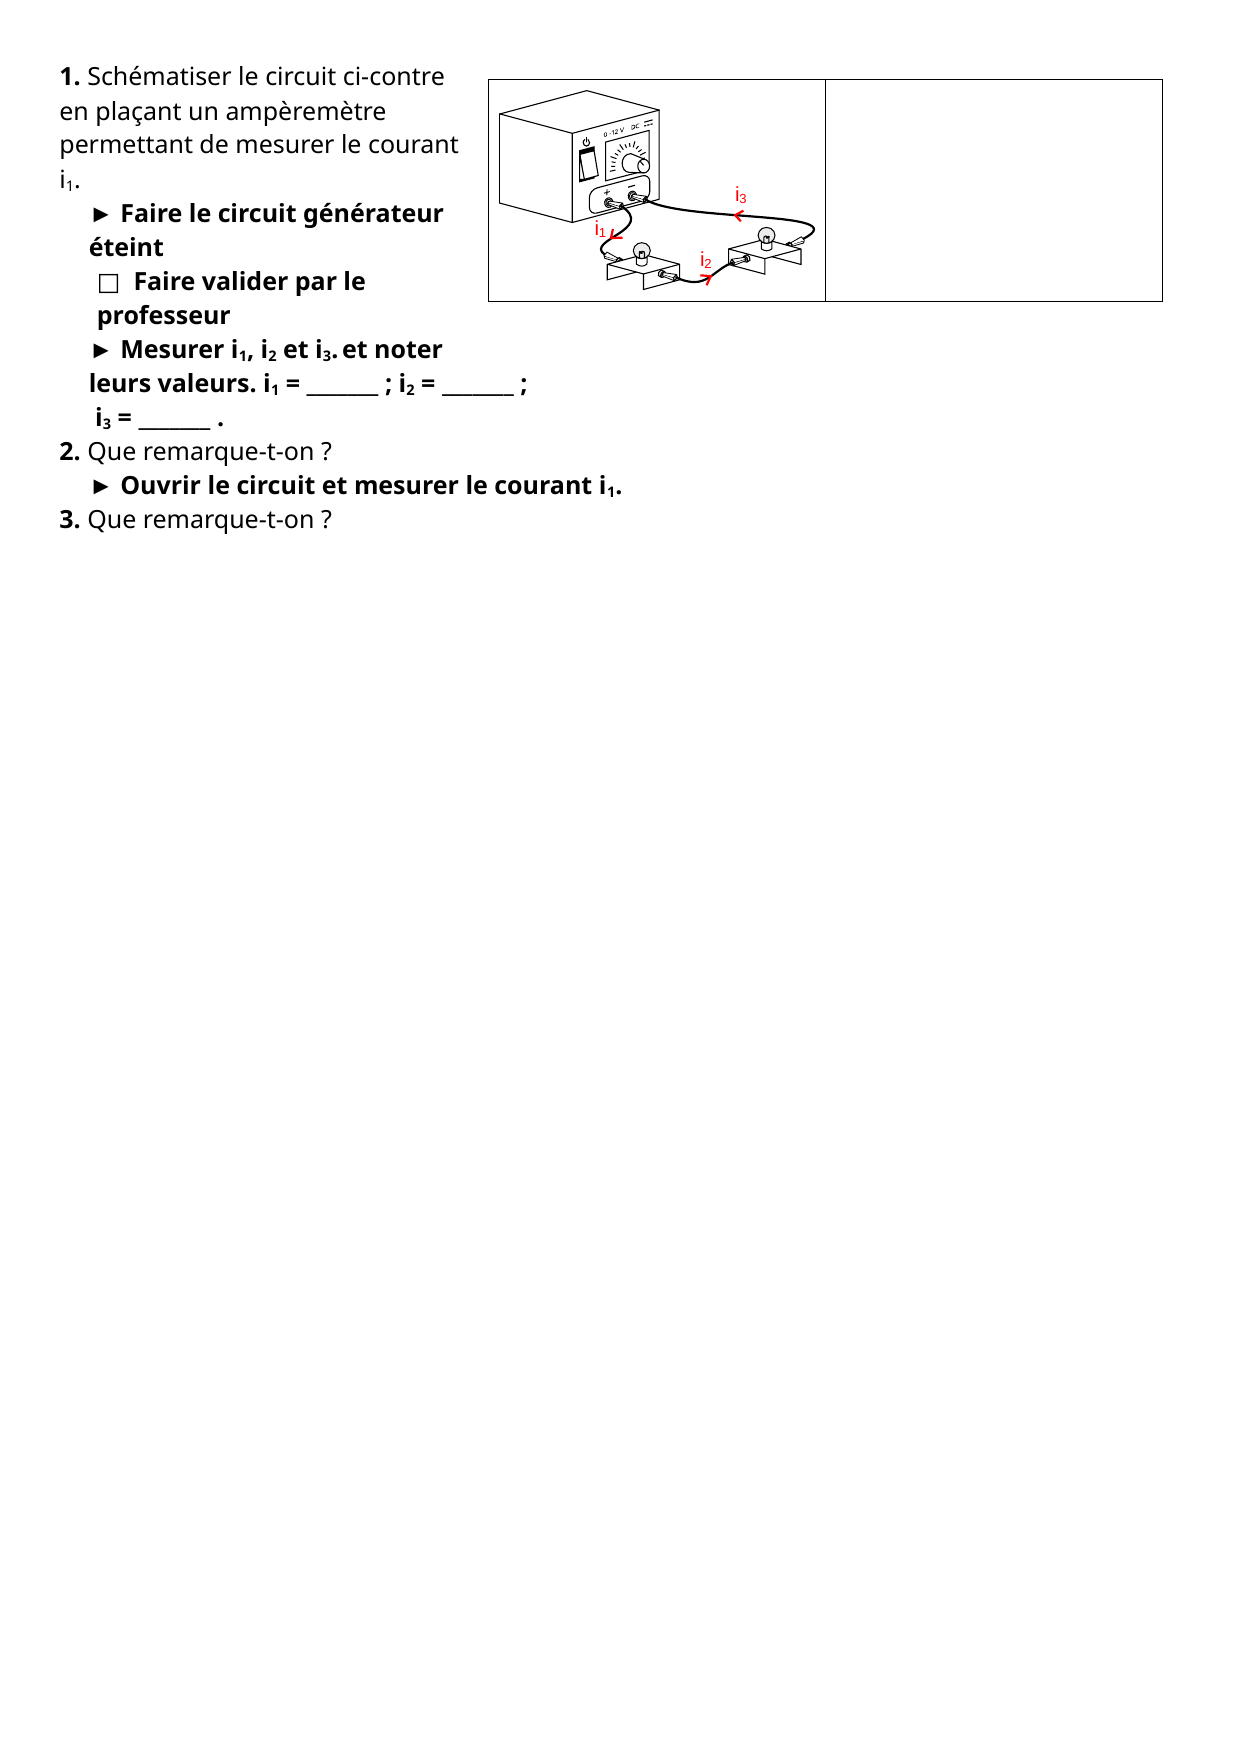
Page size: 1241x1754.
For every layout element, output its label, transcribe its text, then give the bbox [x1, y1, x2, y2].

table_header [489, 80, 825, 301]
list Que remarque-t-on ? [59, 434, 1181, 468]
table_header [826, 80, 1162, 301]
list Faire le circuit générateur éteint [88, 195, 488, 263]
list Schématiser le circuit ci-contre en plaçant un ampèremètre permettant de mesurer le courant i1. [59, 59, 1181, 195]
list [489, 302, 1162, 340]
list [1163, 195, 1181, 263]
list Mesurer i1, i2 et i3. et noter leurs valeurs. i1 = _______ ; i2 = _______ ; i3 = _______ . [88, 332, 1181, 434]
list Que remarque-t-on ? [59, 502, 1181, 536]
list Ouvrir le circuit et mesurer le courant i1. [88, 468, 1181, 502]
